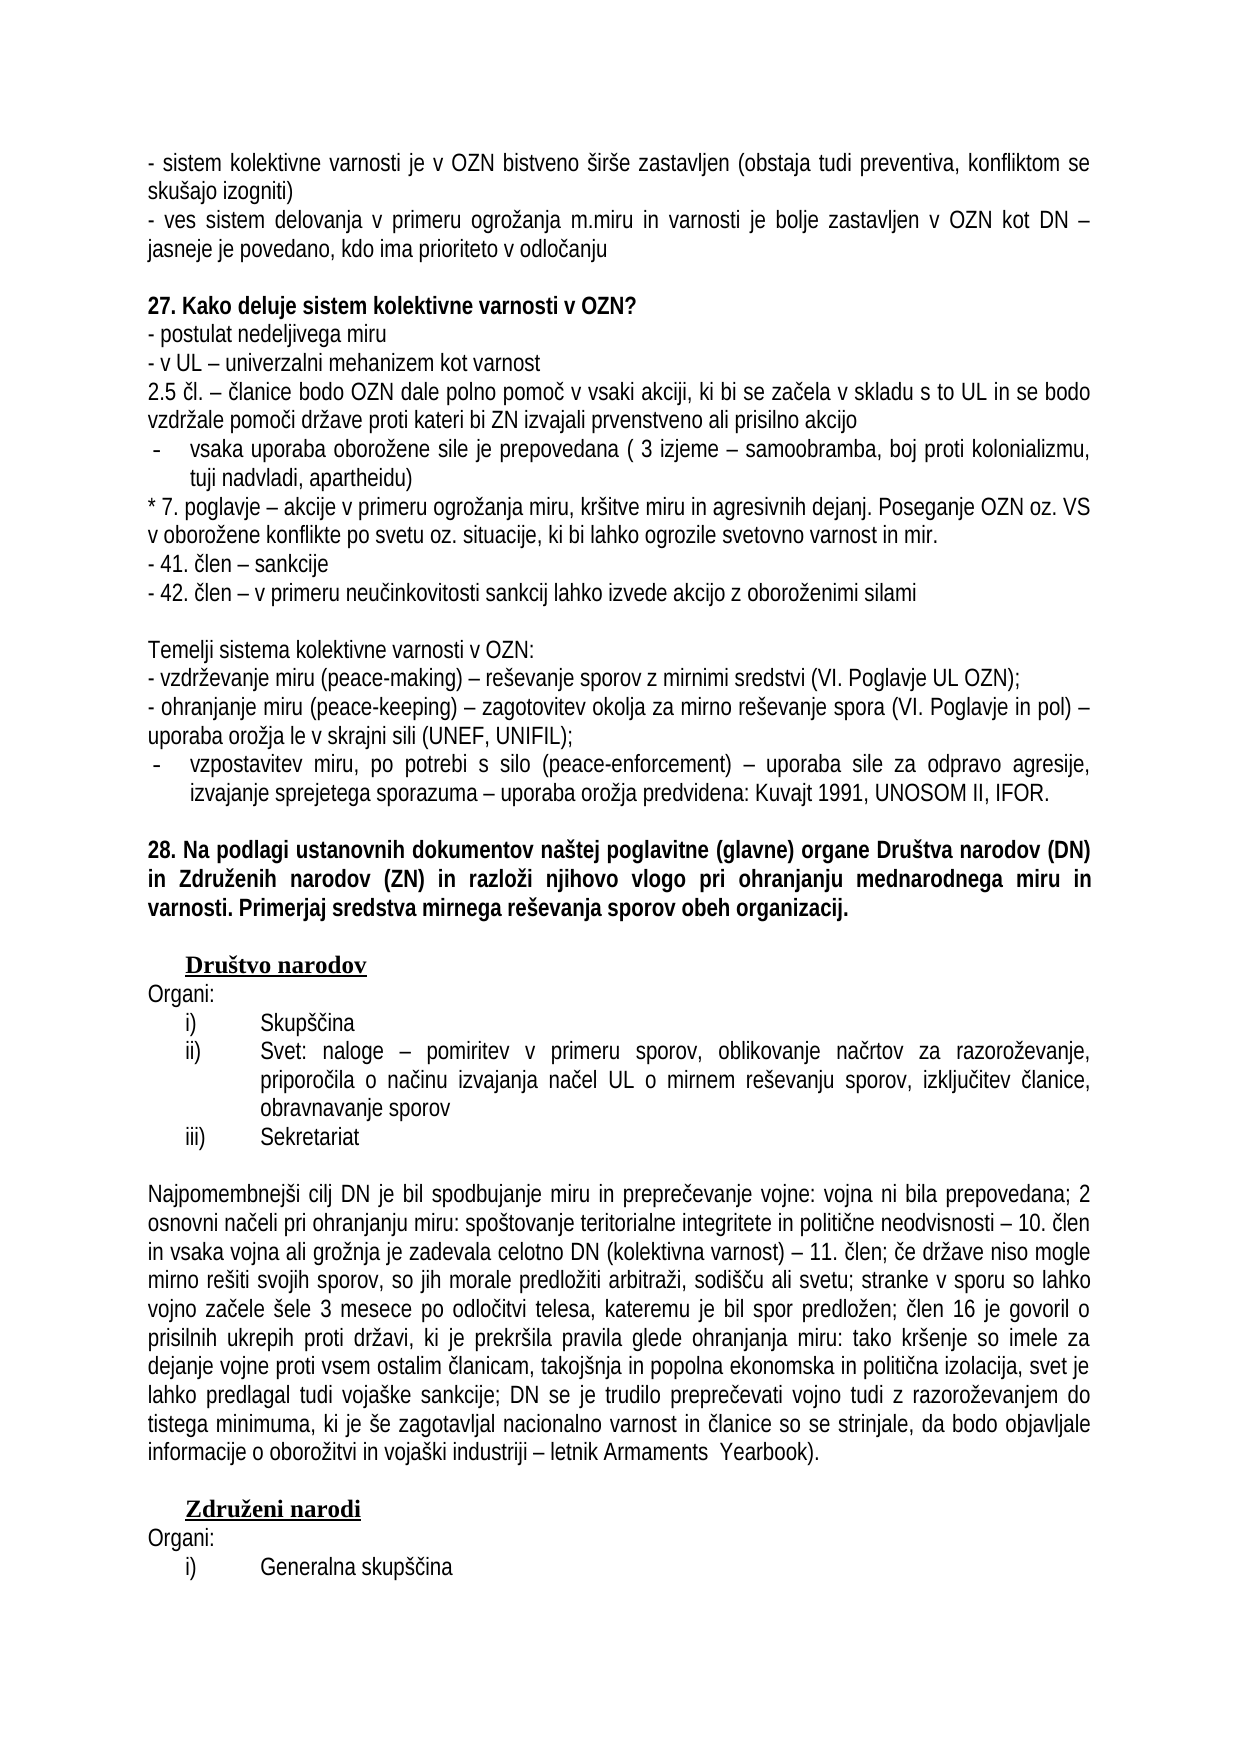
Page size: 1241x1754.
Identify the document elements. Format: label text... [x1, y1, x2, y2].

text 27. Kako deluje sistem kolektivne varnosti v OZN? [148, 291, 1093, 319]
text - ves sistem delovanja v primeru ogrožanja m.miru in varnosti je bolje zastavljen v OZN kot DN – jasneje je povedano, kdo ima prioriteto v odločanju [148, 205, 1093, 262]
list Sekretariat [185, 1122, 1093, 1151]
list vsaka uporaba oborožene sile je prepovedana ( 3 izjeme – samoobramba, boj proti kolonializmu, tuji nadvladi, apartheidu) [152, 434, 1093, 492]
list Skupščina [185, 1007, 1093, 1036]
list Svet: naloge – pomiritev v primeru sporov, oblikovanje načrtov za razoroževanje, priporočila o načinu izvajanja načel UL o mirnem reševanju sporov, izključitev članice, obravnavanje sporov [185, 1036, 1093, 1122]
text * 7. poglavje – akcije v primeru ogrožanja miru, kršitve miru in agresivnih dejanj. Poseganje OZN oz. VS v oborožene konflikte po svetu oz. situacije, ki bi lahko ogrozile svetovno varnost in mir. [148, 492, 1093, 549]
text - 42. člen – v primeru neučinkovitosti sankcij lahko izvede akcijo z oboroženimi silami [148, 577, 1093, 606]
text Organi: [148, 1523, 1093, 1552]
subtitle Združeni narodi [185, 1494, 1093, 1523]
subtitle Društvo narodov [185, 950, 1093, 979]
text Temelji sistema kolektivne varnosti v OZN: [148, 635, 1093, 663]
text 2.5 čl. – članice bodo OZN dale polno pomoč v vsaki akciji, ki bi se začela v skladu s to UL in se bodo vzdržale pomoči države proti kateri bi ZN izvajali prvenstveno ali prisilno akcijo [148, 377, 1093, 434]
text - vzdrževanje miru (peace-making) – reševanje sporov z mirnimi sredstvi (VI. Poglavje UL OZN); [148, 663, 1093, 692]
text - sistem kolektivne varnosti je v OZN bistveno širše zastavljen (obstaja tudi preventiva, konfliktom se skušajo izogniti) [148, 148, 1093, 205]
list Generalna skupščina [185, 1552, 1093, 1581]
text - v UL – univerzalni mehanizem kot varnost [148, 348, 1093, 377]
text 28. Na podlagi ustanovnih dokumentov naštej poglavitne (glavne) organe Društva narodov (DN) in Združenih narodov (ZN) in razloži njihovo vlogo pri ohranjanju mednarodnega miru in varnosti. Primerjaj sredstva mirnega reševanja sporov obeh organizacij. [148, 836, 1093, 921]
text - ohranjanje miru (peace-keeping) – zagotovitev okolja za mirno reševanje spora (VI. Poglavje in pol) – uporaba orožja le v skrajni sili (UNEF, UNIFIL); [148, 692, 1093, 749]
text - 41. člen – sankcije [148, 549, 1093, 577]
list vzpostavitev miru, po potrebi s silo (peace-enforcement) – uporaba sile za odpravo agresije, izvajanje sprejetega sporazuma – uporaba orožja predvidena: Kuvajt 1991, UNOSOM II, IFOR. [152, 749, 1093, 807]
text Organi: [148, 979, 1093, 1007]
text - postulat nedeljivega miru [148, 319, 1093, 348]
text Najpomembnejši cilj DN je bil spodbujanje miru in preprečevanje vojne: vojna ni bila prepovedana; 2 osnovni načeli pri ohranjanju miru: spoštovanje teritorialne integritete in politične neodvisnosti – 10. člen in vsaka vojna ali grožnja je zadevala celotno DN (kolektivna varnost) – 11. člen; če države niso mogle mirno rešiti svojih sporov, so jih morale predložiti arbitraži, sodišču ali svetu; stranke v sporu so lahko vojno začele šele 3 mesece po odločitvi telesa, kateremu je bil spor predložen; člen 16 je govoril o prisilnih ukrepih proti državi, ki je prekršila pravila glede ohranjanja miru: tako kršenje so imele za dejanje vojne proti vsem ostalim članicam, takojšnja in popolna ekonomska in politična izolacija, svet je lahko predlagal tudi vojaške sankcije; DN se je trudilo preprečevati vojno tudi z razoroževanjem do tistega minimuma, ki je še zagotavljal nacionalno varnost in članice so se strinjale, da bodo objavljale informacije o oborožitvi in vojaški industriji – letnik Armaments Yearbook). [148, 1179, 1093, 1466]
